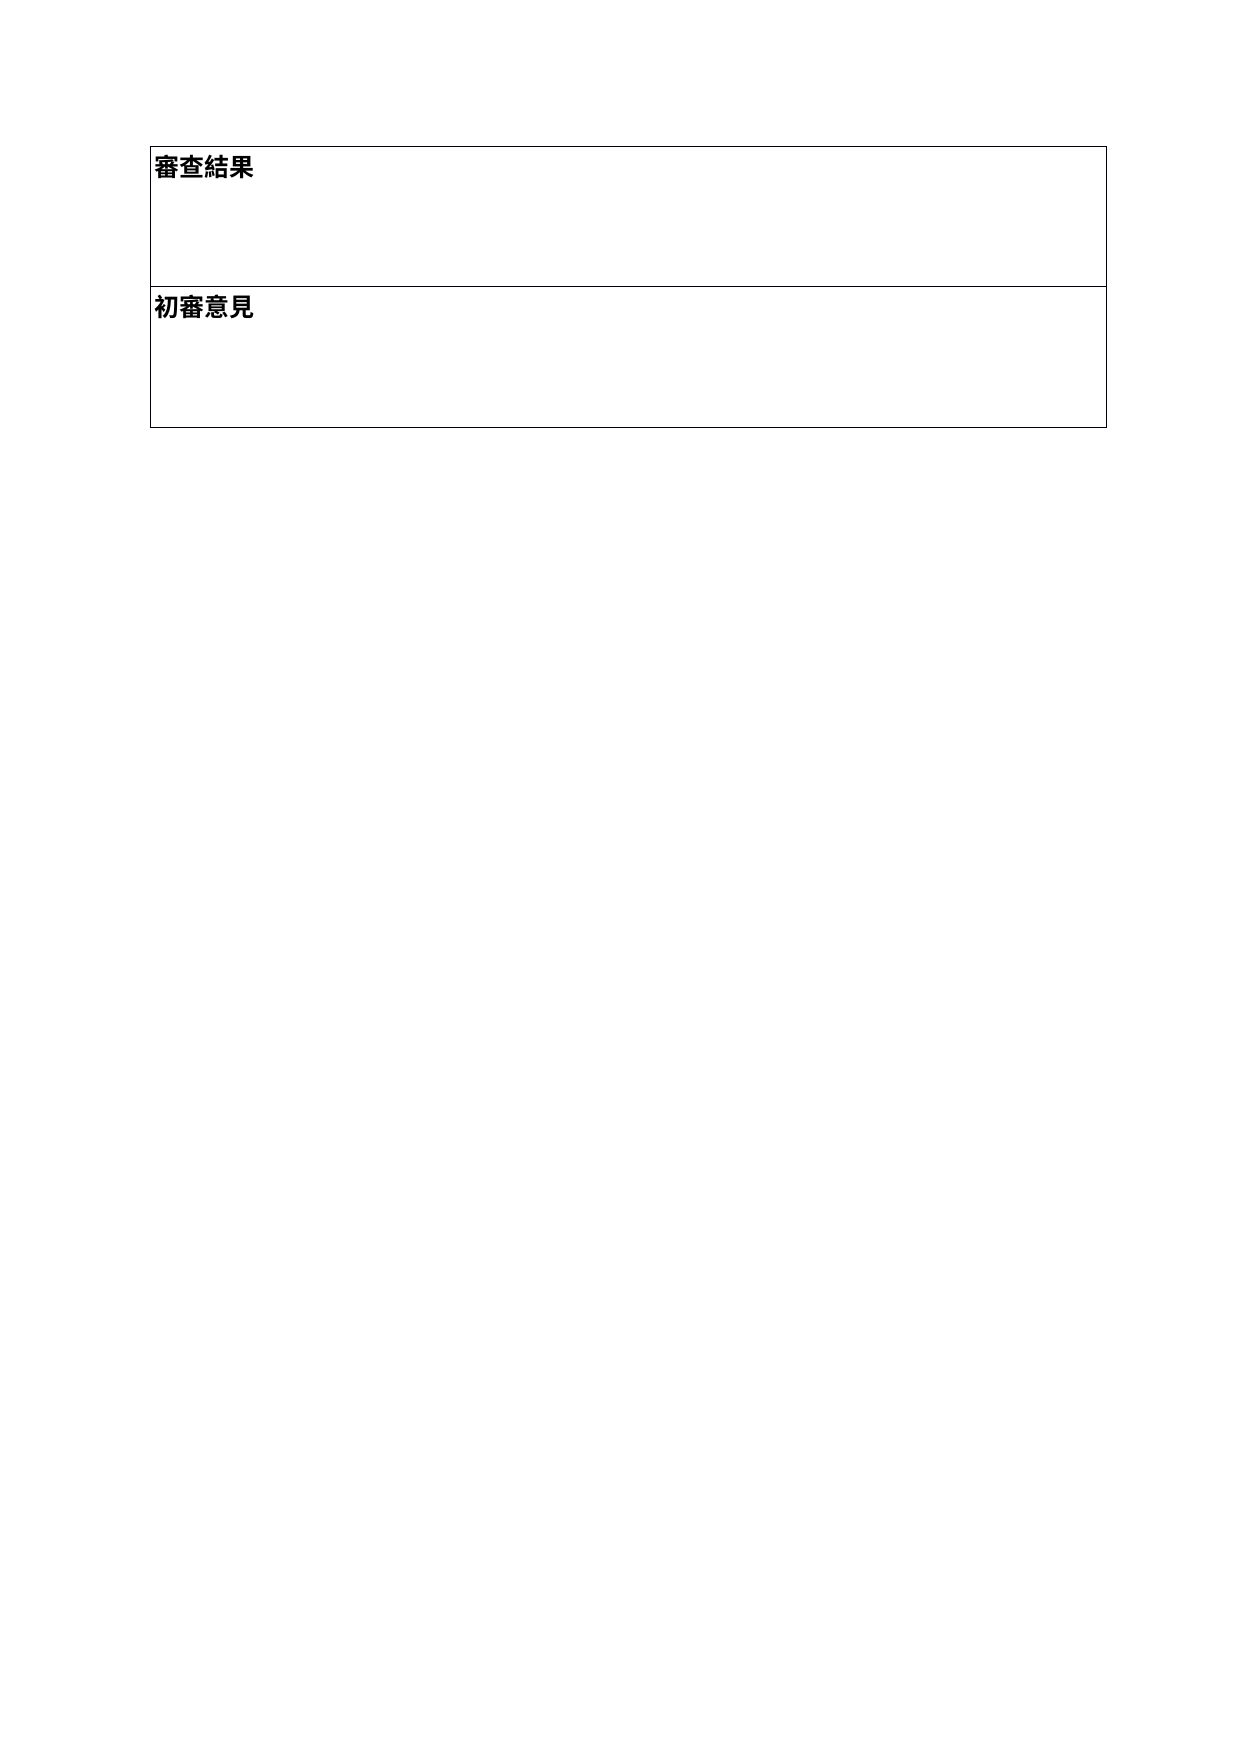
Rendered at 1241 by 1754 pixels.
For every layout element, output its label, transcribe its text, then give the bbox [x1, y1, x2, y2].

table_cell 審查結果 [151, 147, 1106, 286]
table_cell 初審意見 [151, 287, 1106, 427]
